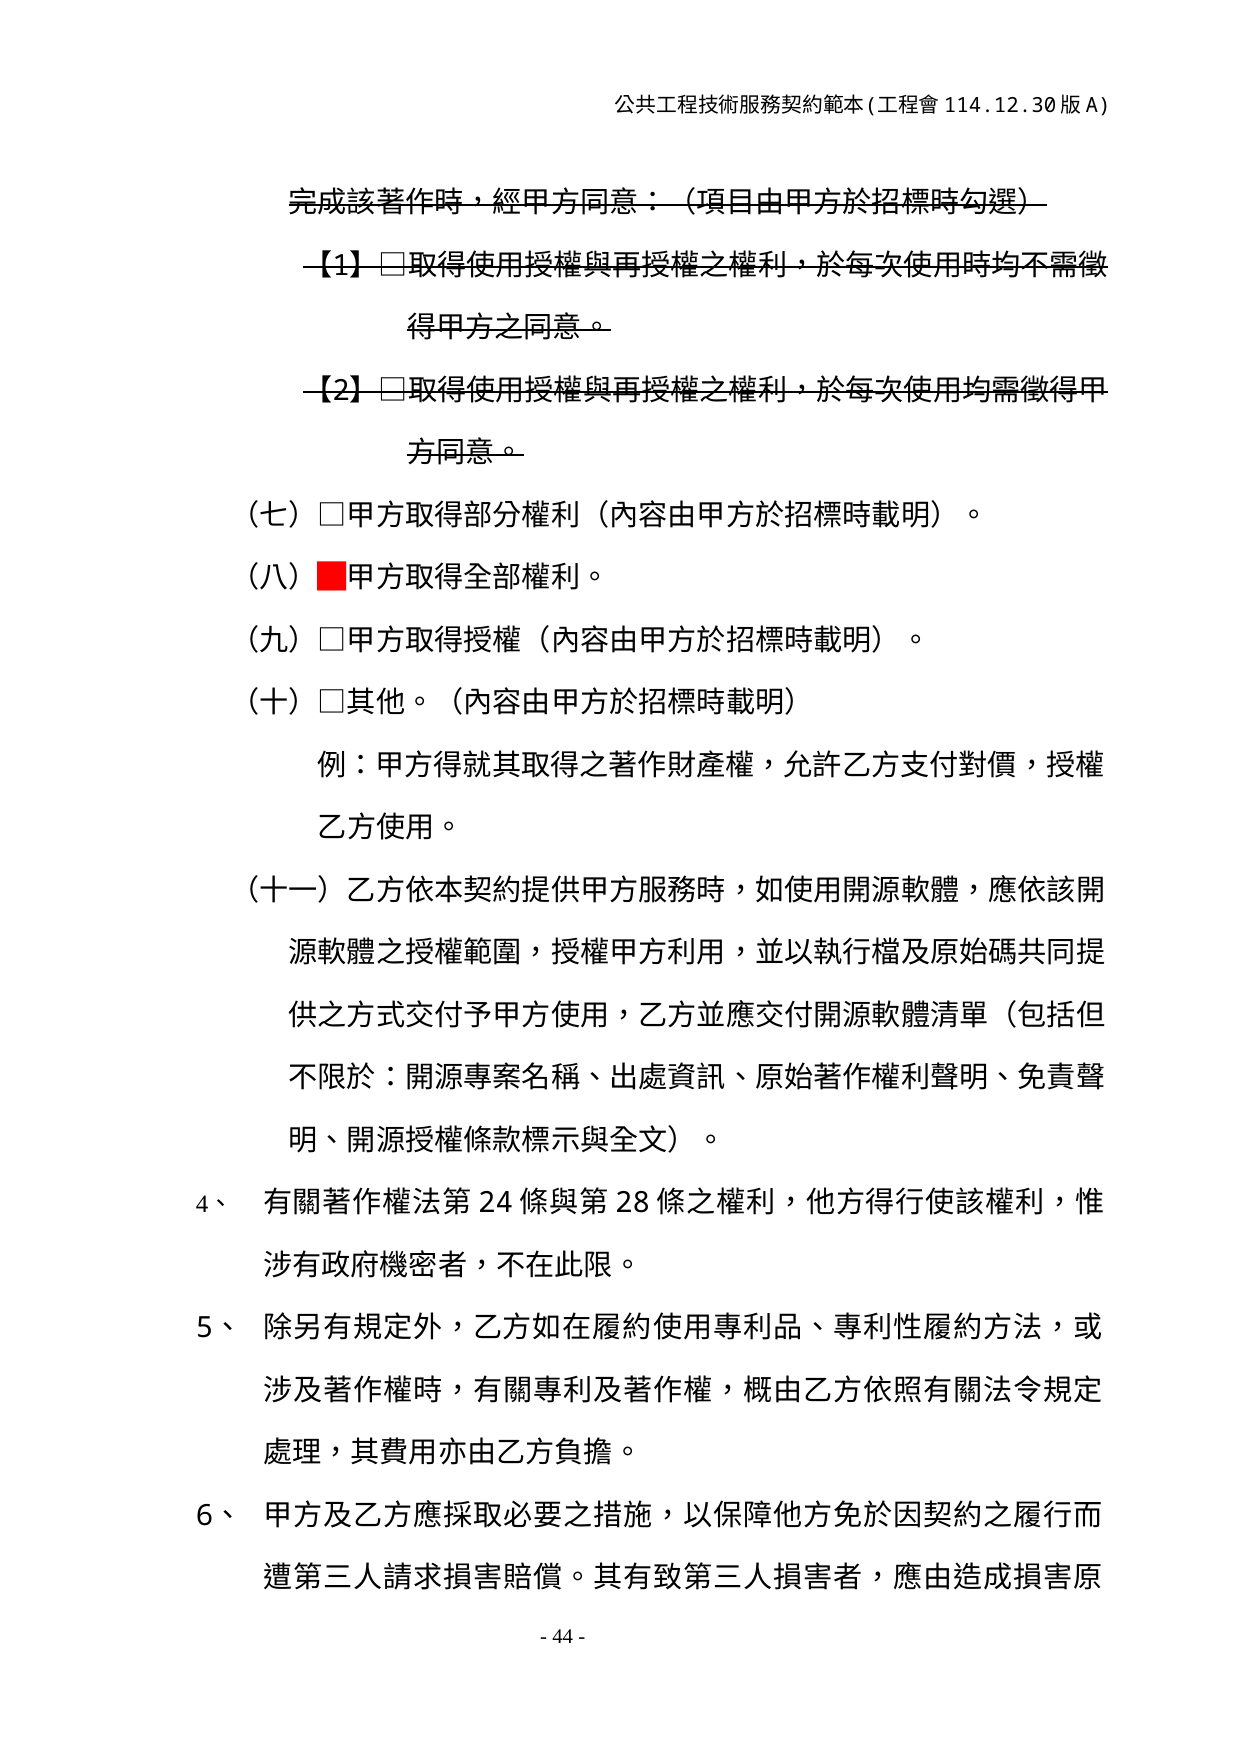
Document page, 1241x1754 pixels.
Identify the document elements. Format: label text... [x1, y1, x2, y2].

text （八）█甲方取得全部權利。 [230, 533, 1110, 596]
text 【1】□取得使用授權與再授權之權利，於每次使用時均不需徵得甲方之同意。 [303, 221, 1110, 346]
text 【2】□取得使用授權與再授權之權利，於每次使用均需徵得甲方同意。 [303, 346, 1110, 471]
text 例：甲方得就其取得之著作財產權，允許乙方支付對價，授權乙方使用。 [317, 721, 1110, 846]
text 完成該著作時，經甲方同意：（項目由甲方於招標時勾選） [230, 158, 1110, 221]
text （九）□甲方取得授權（內容由甲方於招標時載明）。 [230, 596, 1110, 658]
list 甲方及乙方應採取必要之措施，以保障他方免於因契約之履行而遭第三人請求損害賠償。其有致第三人損害者，應由造成損害原 [196, 1471, 1104, 1596]
text （十）□其他。（內容由甲方於招標時載明） [230, 658, 1110, 721]
list 除另有規定外，乙方如在履約使用專利品、專利性履約方法，或涉及著作權時，有關專利及著作權，概由乙方依照有關法令規定處理，其費用亦由乙方負擔。 [196, 1283, 1104, 1471]
list 有關著作權法第24條與第28條之權利，他方得行使該權利，惟涉有政府機密者，不在此限。 [196, 1158, 1104, 1283]
text （七）□甲方取得部分權利（內容由甲方於招標時載明）。 [230, 471, 1110, 533]
text （十一）乙方依本契約提供甲方服務時，如使用開源軟體，應依該開源軟體之授權範圍，授權甲方利用，並以執行檔及原始碼共同提供之方式交付予甲方使用，乙方並應交付開源軟體清單（包括但不限於：開源專案名稱、出處資訊、原始著作權利聲明、免責聲明、開源授權條款標示與全文）。 [230, 846, 1110, 1158]
